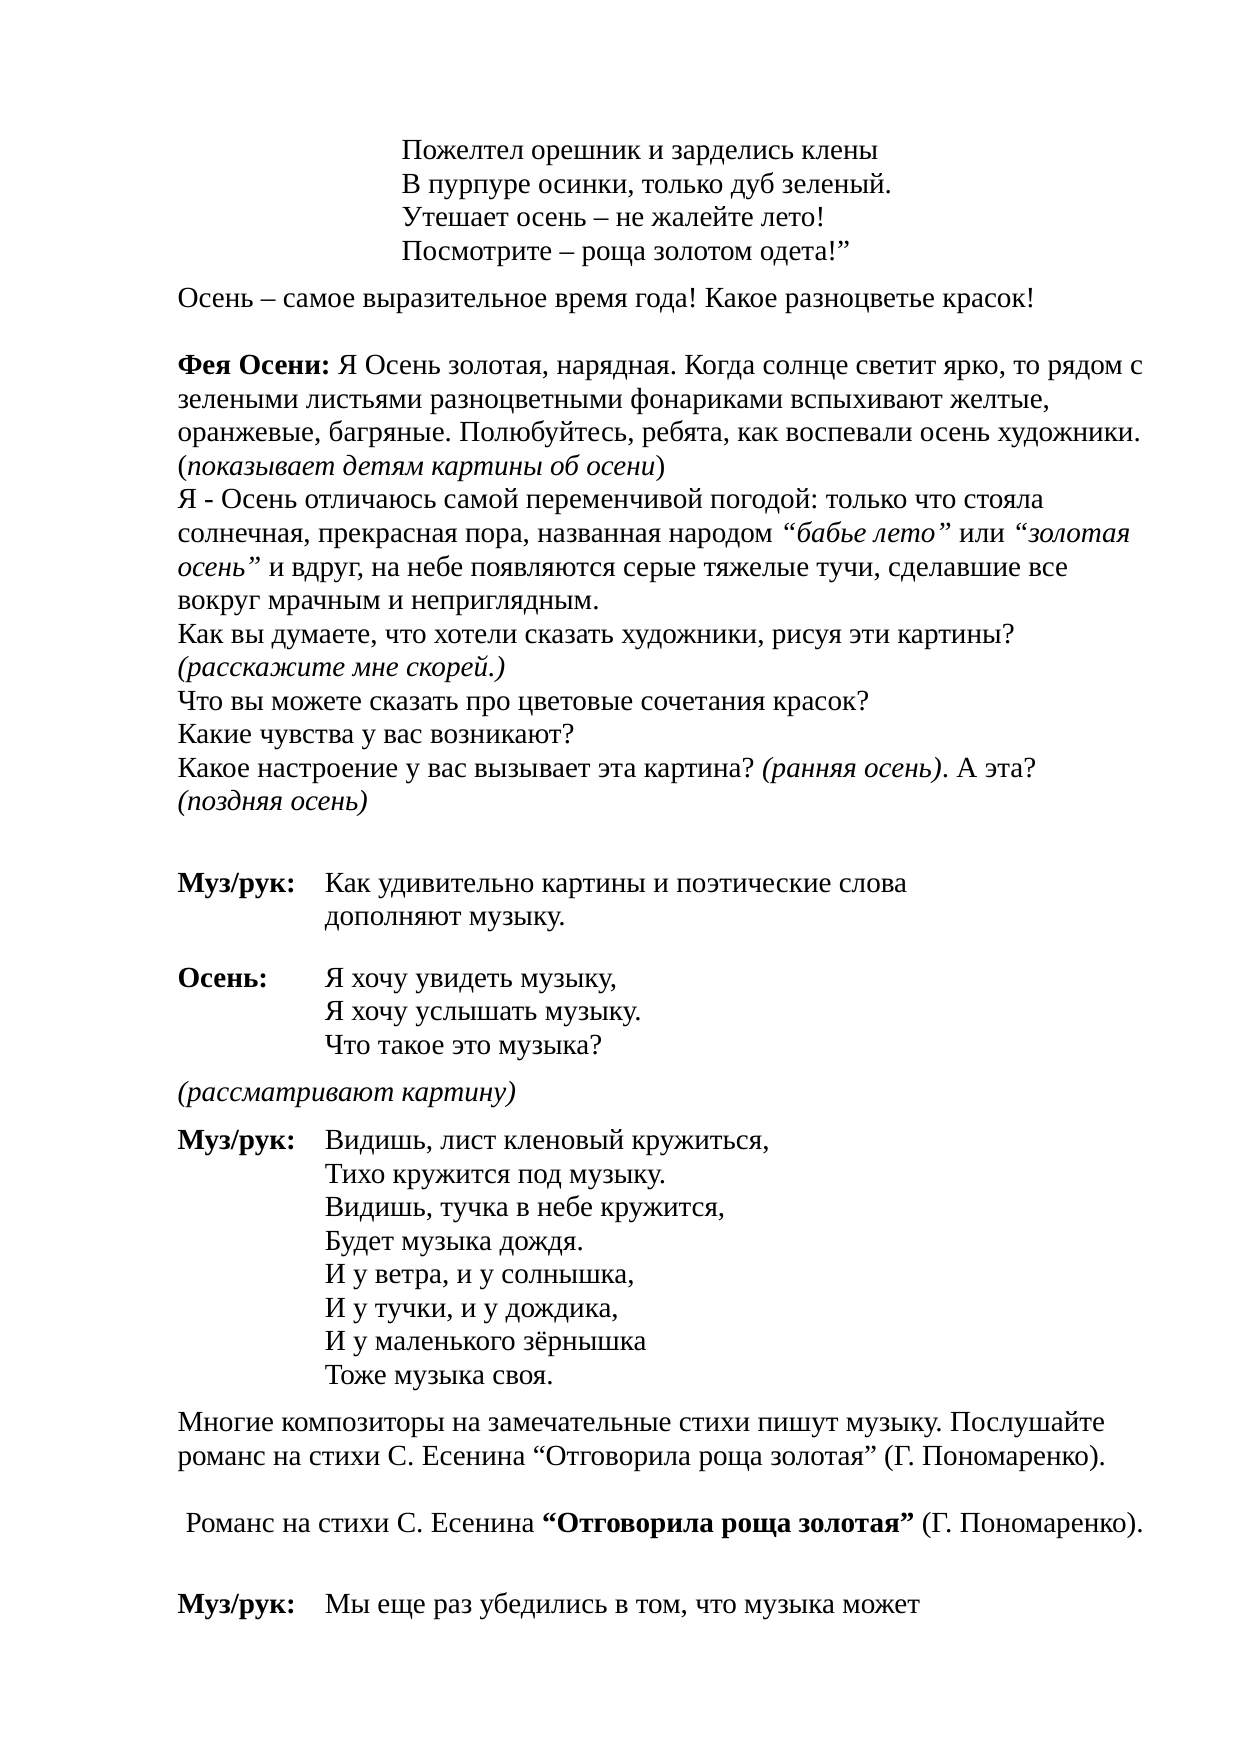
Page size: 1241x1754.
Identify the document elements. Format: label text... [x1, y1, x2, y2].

text Как вы думаете, что хотели сказать художники, рисуя эти картины? (расскажите мне скорей.) [177, 616, 1152, 683]
text (рассматривают картину) [177, 1074, 1152, 1108]
text Осень – самое выразительное время года! Какое разноцветье красок! [177, 280, 1152, 314]
text Романс на стихи С. Есенина “Отговорила роща золотая” (Г. Пономаренко). [177, 1505, 1152, 1539]
table_header Муз/рук: [163, 1108, 310, 1404]
table_cell Я хочу увидеть музыку, Я хочу услышать музыку. Что такое это музыка? [310, 946, 1066, 1074]
table_header Как удивительно картины и поэтические слова дополняют музыку. [310, 851, 1066, 946]
table_header Пожелтел орешник и зарделись клены В пурпуре осинки, только дуб зеленый. Утешает осень – не жалейте лето! Посмотрите – роща золотом одета!” [388, 118, 1066, 280]
text Фея Осени: Я Осень золотая, нарядная. Когда солнце светит ярко, то рядом с зелеными листьями разноцветными фонариками вспыхивают желтые, оранжевые, багряные. Полюбуйтесь, ребята, как воспевали осень художники. (показывает детям картины об осени) [177, 347, 1152, 482]
table_header Муз/рук: [163, 851, 310, 946]
text Я - Осень отличаюсь самой переменчивой погодой: только что стояла солнечная, прекрасная пора, названная народом “бабье лето” или “золотая осень” и вдруг, на небе появляются серые тяжелые тучи, сделавшие все вокруг мрачным и неприглядным. [177, 482, 1152, 616]
text Многие композиторы на замечательные стихи пишут музыку. Послушайте романс на стихи С. Есенина “Отговорила роща золотая” (Г. Пономаренко). [177, 1404, 1152, 1472]
table_header Муз/рук: [163, 1572, 310, 1634]
text Что вы можете сказать про цветовые сочетания красок? Какие чувства у вас возникают? Какое настроение у вас вызывает эта картина? (ранняя осень). А эта? (поздняя осень) [177, 683, 1152, 817]
table_cell Осень: [163, 946, 310, 1074]
table_header [163, 118, 387, 280]
table_header Мы еще раз убедились в том, что музыка может [310, 1572, 1066, 1634]
table_header Видишь, лист кленовый кружиться, Тихо кружится под музыку. Видишь, тучка в небе кружится, Будет музыка дождя. И у ветра, и у солнышка, И у тучки, и у дождика, И у маленького зёрнышка Тоже музыка своя. [310, 1108, 1066, 1404]
